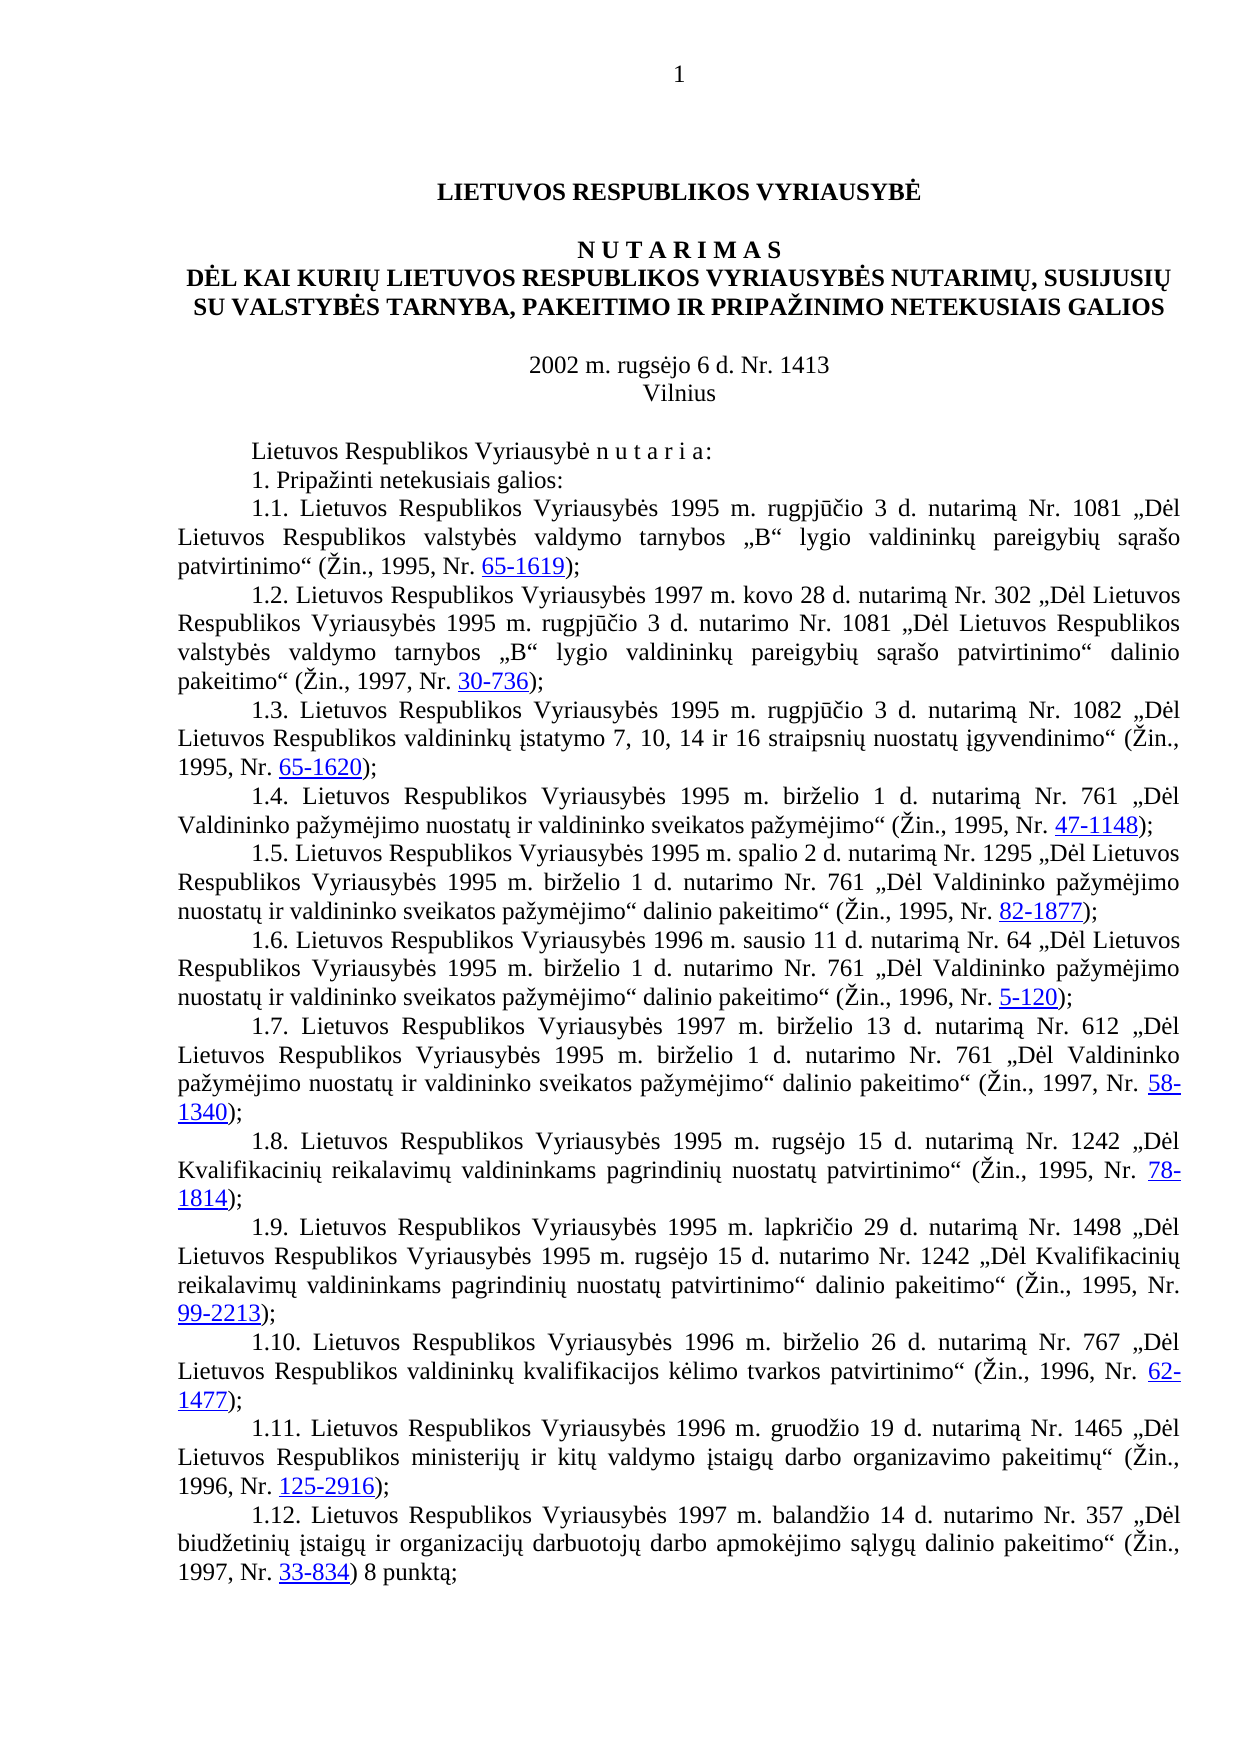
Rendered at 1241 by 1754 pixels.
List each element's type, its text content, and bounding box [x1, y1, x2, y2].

text LIETUVOS RESPUBLIKOS VYRIAUSYBĖ [177, 177, 1181, 206]
text 1.11. Lietuvos Respublikos Vyriausybės 1996 m. gruodžio 19 d. nutarimą Nr. 1465 „Dėl Lietuvos Respublikos ministerijų ir kitų valdymo įstaigų darbo organizavimo pakeitimų“ (Žin., 1996, Nr. 125-2916); [177, 1413, 1181, 1500]
text 1.10. Lietuvos Respublikos Vyriausybės 1996 m. birželio 26 d. nutarimą Nr. 767 „Dėl Lietuvos Respublikos valdininkų kvalifikacijos kėlimo tvarkos patvirtinimo“ (Žin., 1996, Nr. 62-1477); [177, 1327, 1181, 1413]
text DĖL KAI KURIŲ LIETUVOS RESPUBLIKOS VYRIAUSYBĖS NUTARIMŲ, SUSIJUSIŲ SU VALSTYBĖS TARNYBA, PAKEITIMO IR PRIPAŽINIMO NETEKUSIAIS GALIOS [177, 263, 1181, 321]
text N U T A R I M A S [177, 235, 1181, 263]
text 1. Pripažinti netekusiais galios: [177, 465, 1181, 493]
text 1.9. Lietuvos Respublikos Vyriausybės 1995 m. lapkričio 29 d. nutarimą Nr. 1498 „Dėl Lietuvos Respublikos Vyriausybės 1995 m. rugsėjo 15 d. nutarimo Nr. 1242 „Dėl Kvalifikacinių reikalavimų valdininkams pagrindinių nuostatų patvirtinimo“ dalinio pakeitimo“ (Žin., 1995, Nr. 99-2213); [177, 1212, 1181, 1327]
text Lietuvos Respublikos Vyriausybė nutaria: [177, 436, 1181, 465]
text 1.8. Lietuvos Respublikos Vyriausybės 1995 m. rugsėjo 15 d. nutarimą Nr. 1242 „Dėl Kvalifikacinių reikalavimų valdininkams pagrindinių nuostatų patvirtinimo“ (Žin., 1995, Nr. 78-1814); [177, 1126, 1181, 1212]
text 1.7. Lietuvos Respublikos Vyriausybės 1997 m. birželio 13 d. nutarimą Nr. 612 „Dėl Lietuvos Respublikos Vyriausybės 1995 m. birželio 1 d. nutarimo Nr. 761 „Dėl Valdininko pažymėjimo nuostatų ir valdininko sveikatos pažymėjimo“ dalinio pakeitimo“ (Žin., 1997, Nr. 58-1340); [177, 1011, 1181, 1126]
text Vilnius [177, 378, 1181, 407]
text 1.6. Lietuvos Respublikos Vyriausybės 1996 m. sausio 11 d. nutarimą Nr. 64 „Dėl Lietuvos Respublikos Vyriausybės 1995 m. birželio 1 d. nutarimo Nr. 761 „Dėl Valdininko pažymėjimo nuostatų ir valdininko sveikatos pažymėjimo“ dalinio pakeitimo“ (Žin., 1996, Nr. 5-120); [177, 925, 1181, 1011]
text 1.12. Lietuvos Respublikos Vyriausybės 1997 m. balandžio 14 d. nutarimo Nr. 357 „Dėl biudžetinių įstaigų ir organizacijų darbuotojų darbo apmokėjimo sąlygų dalinio pakeitimo“ (Žin., 1997, Nr. 33-834) 8 punktą; [177, 1500, 1181, 1586]
text 1.3. Lietuvos Respublikos Vyriausybės 1995 m. rugpjūčio 3 d. nutarimą Nr. 1082 „Dėl Lietuvos Respublikos valdininkų įstatymo 7, 10, 14 ir 16 straipsnių nuostatų įgyvendinimo“ (Žin., 1995, Nr. 65-1620); [177, 695, 1181, 781]
text 1.1. Lietuvos Respublikos Vyriausybės 1995 m. rugpjūčio 3 d. nutarimą Nr. 1081 „Dėl Lietuvos Respublikos valstybės valdymo tarnybos „B“ lygio valdininkų pareigybių sąrašo patvirtinimo“ (Žin., 1995, Nr. 65-1619); [177, 493, 1181, 580]
text 1.5. Lietuvos Respublikos Vyriausybės 1995 m. spalio 2 d. nutarimą Nr. 1295 „Dėl Lietuvos Respublikos Vyriausybės 1995 m. birželio 1 d. nutarimo Nr. 761 „Dėl Valdininko pažymėjimo nuostatų ir valdininko sveikatos pažymėjimo“ dalinio pakeitimo“ (Žin., 1995, Nr. 82-1877); [177, 838, 1181, 925]
text 1.2. Lietuvos Respublikos Vyriausybės 1997 m. kovo 28 d. nutarimą Nr. 302 „Dėl Lietuvos Respublikos Vyriausybės 1995 m. rugpjūčio 3 d. nutarimo Nr. 1081 „Dėl Lietuvos Respublikos valstybės valdymo tarnybos „B“ lygio valdininkų pareigybių sąrašo patvirtinimo“ dalinio pakeitimo“ (Žin., 1997, Nr. 30-736); [177, 580, 1181, 695]
text 1.4. Lietuvos Respublikos Vyriausybės 1995 m. birželio 1 d. nutarimą Nr. 761 „Dėl Valdininko pažymėjimo nuostatų ir valdininko sveikatos pažymėjimo“ (Žin., 1995, Nr. 47-1148); [177, 781, 1181, 838]
text 2002 m. rugsėjo 6 d. Nr. 1413 [177, 350, 1181, 378]
